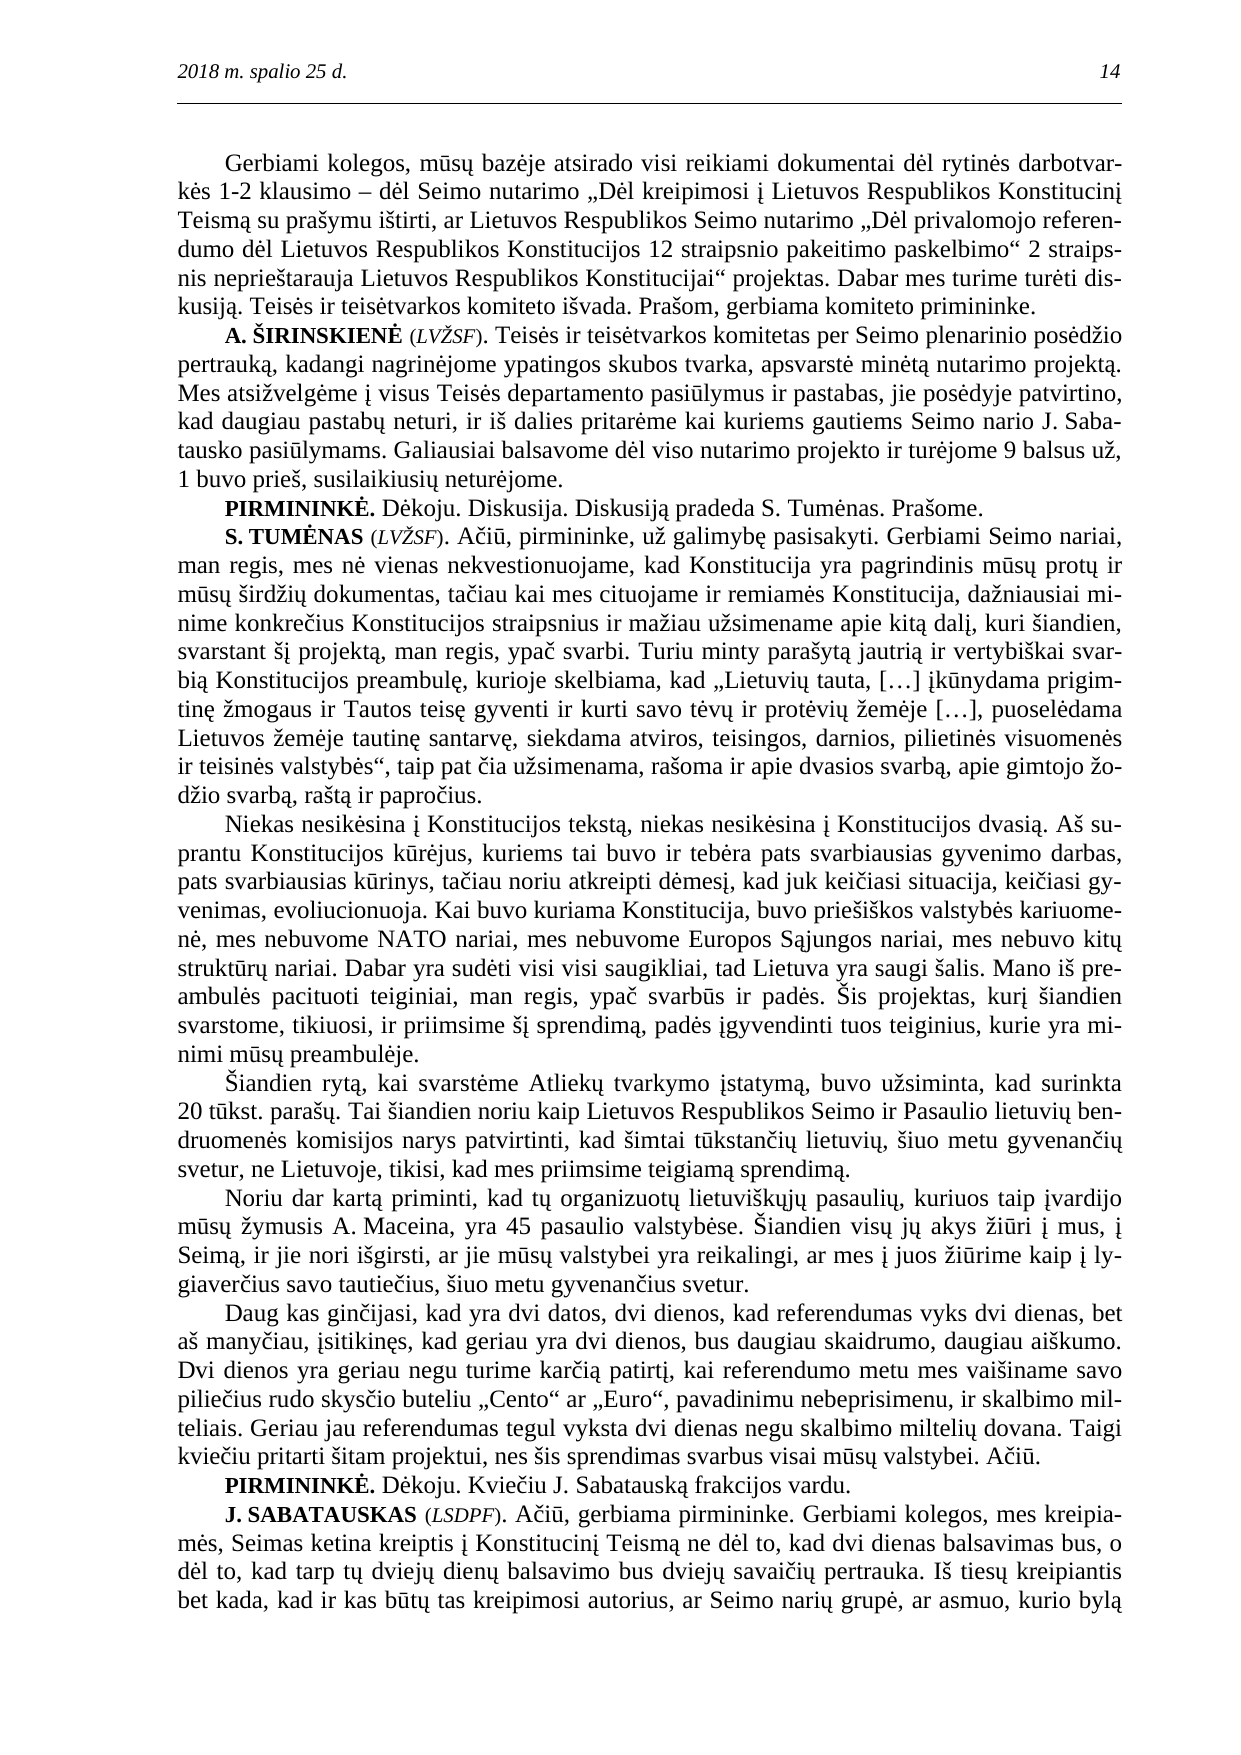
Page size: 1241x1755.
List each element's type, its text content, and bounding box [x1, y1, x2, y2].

text Daug kas gin­či­ja­si, kad yra dvi da­tos, dvi die­nos, kad re­fe­ren­du­mas vyks dvi die­nas, bet aš ma­ny­čiau, įsi­ti­ki­nęs, kad ge­riau yra dvi die­nos, bus dau­giau skaid­ru­mo, dau­giau aiš­ku­mo. Dvi die­nos yra ge­riau ne­gu tu­ri­me kar­čią pa­tir­tį, kai re­fe­ren­du­mo me­tu mes vai­ši­na­me sa­vo pi­lie­čius ru­do skys­čio bu­te­liu „Cen­to“ ar „Eu­ro“, pa­va­di­ni­mu ne­be­pri­si­me­nu, ir skal­bi­mo mil­te­liais. Ge­riau jau re­fe­ren­du­mas te­gul vyks­ta dvi die­nas ne­gu skal­bi­mo mil­te­lių do­va­na. Tai­gi kvie­čiu pri­tar­ti ši­tam pro­jek­tui, nes šis spren­di­mas svar­bus vi­sai mū­sų vals­ty­bei. Ačiū. [177, 1298, 1122, 1470]
text PIRMININKĖ. Dė­ko­ju. Kvie­čiu J. Sa­ba­taus­ką frak­ci­jos var­du. [177, 1470, 1122, 1499]
text Ger­bia­mi ko­le­gos, mū­sų ba­zė­je at­si­ra­do vi­si rei­kia­mi do­ku­men­tai dėl ry­ti­nės dar­bo­tvar­kės 1-2 klau­si­mo – dėl Sei­mo nu­ta­ri­mo „Dėl krei­pi­mo­si į Lie­tu­vos Res­pub­li­kos Kon­sti­tu­ci­nį Teis­mą su pra­šy­mu iš­tir­ti, ar Lie­tu­vos Res­pub­li­kos Sei­mo nu­ta­ri­mo „Dėl pri­va­lo­mo­jo re­fe­ren­du­mo dėl Lie­tu­vos Res­pub­li­kos Kon­sti­tu­ci­jos 12 straips­nio pa­kei­ti­mo pa­skel­bi­mo“ 2 straips­nis ne­pri­eš­ta­rau­ja Lie­tu­vos Res­pub­li­kos Kon­sti­tu­ci­jai“ pro­jek­tas. Da­bar mes tu­ri­me tu­rė­ti dis­ku­si­ją. Tei­sės ir tei­sėt­var­kos ko­mi­te­to iš­va­da. Pra­šom, ger­bia­ma ko­mi­te­to pri­mi­nin­ke. [177, 148, 1122, 320]
text Šian­dien ry­tą, kai svars­tė­me At­lie­kų tvar­ky­mo įsta­ty­mą, bu­vo už­si­min­ta, kad su­rink­ta 20 tūkst. pa­ra­šų. Tai šian­dien no­riu kaip Lie­tu­vos Res­pub­li­kos Sei­mo ir Pa­sau­lio lie­tu­vių ben­druo­me­nės ko­mi­si­jos na­rys pa­tvir­tin­ti, kad šim­tai tūks­tan­čių lie­tu­vių, šiuo me­tu gy­ve­nan­čių sve­tur, ne Lie­tu­vo­je, ti­ki­si, kad mes pri­im­si­me tei­gia­mą spren­di­mą. [177, 1068, 1122, 1183]
text Nie­kas ne­si­kė­si­na į Kon­sti­tu­ci­jos teks­tą, nie­kas ne­si­kė­si­na į Kon­sti­tu­ci­jos dva­sią. Aš su­pran­tu Kon­sti­tu­ci­jos kū­rė­jus, ku­riems tai bu­vo ir te­bė­ra pats svar­biau­sias gy­ve­ni­mo dar­bas, pats svar­biau­sias kū­ri­nys, ta­čiau no­riu at­kreip­ti dė­me­sį, kad juk kei­čia­si si­tu­a­ci­ja, kei­čia­si gy­ve­ni­mas, evo­liu­cio­nuo­ja. Kai bu­vo ku­ria­ma Kon­sti­tu­ci­ja, bu­vo prie­šiš­kos vals­ty­bės ka­riuo­me­nė, mes ne­bu­vo­me NATO na­riai, mes ne­bu­vo­me Eu­ro­pos Są­jun­gos na­riai, mes ne­bu­vo ki­tų struk­tū­rų na­riai. Da­bar yra su­dė­ti vi­si vi­si sau­gik­liai, tad Lie­tu­va yra sau­gi ša­lis. Ma­no iš pre­am­bu­lės pa­ci­tuo­ti tei­gi­niai, man re­gis, ypač svar­būs ir pa­dės. Šis pro­jek­tas, ku­rį šian­dien svars­to­me, ti­kiuo­si, ir pri­im­si­me šį spren­di­mą, pa­dės įgy­ven­din­ti tuos tei­gi­nius, ku­rie yra mi­ni­mi mū­sų pre­am­bu­lė­je. [177, 809, 1122, 1068]
text A. ŠIRINSKIENĖ (LVŽSF). Tei­sės ir tei­sėt­var­kos ko­mi­te­tas per Sei­mo ple­na­ri­nio po­sė­džio per­trau­ką, ka­dan­gi nag­ri­nė­jo­me ypa­tin­gos sku­bos tvar­ka, ap­svars­tė mi­nė­tą nu­ta­ri­mo pro­jek­tą. Mes at­si­žvel­gė­me į vi­sus Tei­sės de­par­ta­men­to pa­siū­ly­mus ir pa­sta­bas, jie po­sė­dy­je pa­tvir­ti­no, kad dau­giau pa­sta­bų ne­tu­ri, ir iš da­lies pri­ta­rė­me kai ku­riems gau­tiems Sei­mo na­rio J. Sa­ba­taus­ko pa­siū­ly­mams. Ga­liau­siai bal­sa­vo­me dėl vi­so nu­ta­ri­mo pro­jek­to ir tu­rė­jo­me 9 bal­sus už, 1 bu­vo prieš, su­si­lai­kiu­sių ne­tu­rė­jo­me. [177, 320, 1122, 493]
text S. TUMĖNAS (LVŽSF). Ačiū, pir­mi­nin­ke, už ga­li­my­bę pa­si­sa­ky­ti. Ger­bia­mi Sei­mo na­riai, man re­gis, mes nė vie­nas ne­kves­tio­nuo­ja­me, kad Kon­sti­tu­ci­ja yra pa­grin­di­nis mū­sų pro­tų ir mū­sų šir­džių do­ku­men­tas, ta­čiau kai mes ci­tuo­ja­me ir re­mia­mės Kon­sti­tu­ci­ja, daž­niau­siai mi­ni­me kon­kre­čius Kon­sti­tu­ci­jos straips­nius ir ma­žiau už­si­me­na­me apie ki­tą da­lį, ku­ri šian­dien, svars­tant šį pro­jek­tą, man re­gis, ypač svar­bi. Tu­riu min­ty pa­ra­šy­tą jaut­rią ir ver­ty­biš­kai svar­bią Kon­sti­tu­ci­jos pre­am­bu­lę, ku­rio­je skel­bia­ma, kad „Lie­tu­vių tau­ta, […] įkū­ny­da­ma pri­gim­ti­nę žmo­gaus ir Tau­tos tei­sę gy­ven­ti ir kur­ti sa­vo tė­vų ir pro­tė­vių že­mė­je […], puo­se­lė­da­ma Lie­tu­vos že­mė­je tau­ti­nę san­tar­vę, siek­da­ma at­vi­ros, tei­sin­gos, dar­nios, pi­lie­ti­nės vi­suo­me­nės ir tei­si­nės vals­ty­bės“, taip pat čia už­si­me­na­ma, ra­šo­ma ir apie dva­sios svar­bą, apie gim­to­jo žo­džio svar­bą, raš­tą ir pa­pro­čius. [177, 521, 1122, 809]
text J. SABATAUSKAS (LSDPF). Ačiū, ger­bia­ma pir­mi­nin­ke. Ger­bia­mi ko­le­gos, mes krei­pia­mės, Sei­mas ke­ti­na kreip­tis į Kon­sti­tu­ci­nį Teis­mą ne dėl to, kad dvi die­nas bal­sa­vi­mas bus, o dėl to, kad tarp tų dvie­jų die­nų bal­sa­vi­mo bus dvie­jų sa­vai­čių per­trau­ka. Iš tie­sų krei­pian­tis bet ka­da, kad ir kas bū­tų tas krei­pi­mo­si au­to­rius, ar Sei­mo na­rių gru­pė, ar as­muo, ku­rio by­lą [177, 1499, 1122, 1614]
text PIRMININKĖ. Dė­ko­ju. Dis­ku­si­ja. Dis­ku­si­ją pra­de­da S. Tu­mė­nas. Pra­šo­me. [177, 493, 1122, 521]
text No­riu dar kar­tą pri­min­ti, kad tų or­ga­ni­zuo­tų lie­tu­viš­kų­jų pa­sau­lių, ku­riuos taip įvar­di­jo mū­sų žy­mu­sis A. Ma­cei­na, yra 45 pa­sau­lio vals­ty­bė­se. Šian­dien vi­sų jų akys žiū­ri į mus, į Sei­mą, ir jie no­ri iš­girs­ti, ar jie mū­sų vals­ty­bei yra rei­ka­lin­gi, ar mes į juos žiū­ri­me kaip į ly­gia­ver­čius sa­vo tau­tie­čius, šiuo me­tu gy­ve­nan­čius sve­tur. [177, 1183, 1122, 1298]
